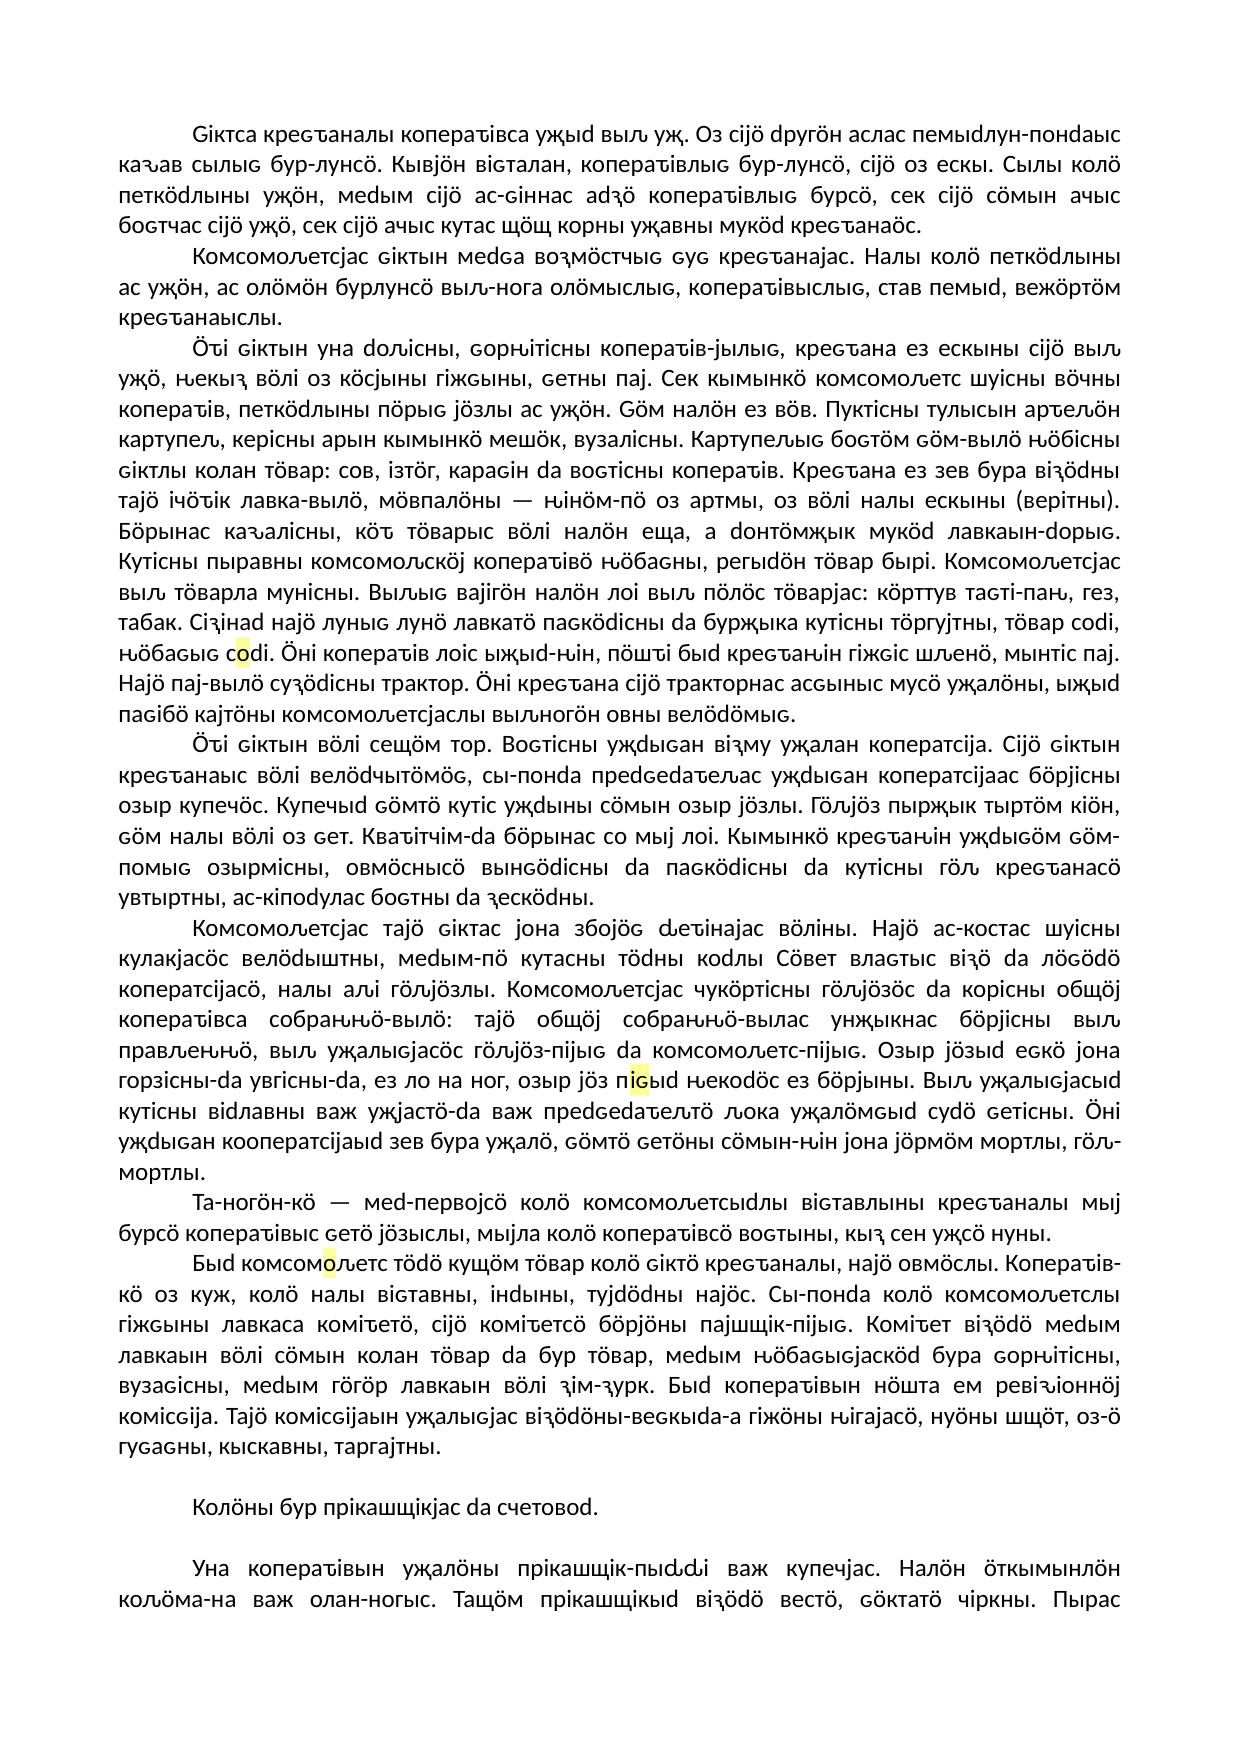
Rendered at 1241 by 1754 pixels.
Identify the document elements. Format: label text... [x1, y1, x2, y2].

text Ԍіктса креԍԏаналы копераԏівса уҗыԁ выԉ уҗ. Оз сіјӧ ԁругӧн аслас пемыԁлун-понԁаыс каԅав сылыԍ бур-лунсӧ. Кывјӧн віԍталан, копераԏівлыԍ бур-лунсӧ, сіјӧ оз ескы. Сылы колӧ петкӧԁлыны уҗӧн, меԁым сіјӧ ас-ԍіннас аԁԇӧ копераԏівлыԍ бурсӧ, сек сіјӧ сӧмын ачыс боԍтчас сіјӧ уҗӧ, сек сіјӧ ачыс кутас щӧщ корны уҗавны мукӧԁ креԍԏанаӧс. [118, 118, 1122, 240]
text Комсомоԉетсјас тајӧ ԍіктас јона збојӧԍ ԃеԏінајас вӧліны. Најӧ ас-костас шуісны кулакјасӧс велӧԁыштны, меԁым-пӧ кутасны тӧԁны коԁлы Сӧвет влаԍтыс віԇӧ ԁа лӧԍӧԁӧ коператсіјасӧ, налы аԉі гӧԉјӧзлы. Комсомоԉетсјас чукӧртісны гӧԉјӧзӧс ԁа корісны общӧј копераԏівса собраԋԋӧ-вылӧ: тајӧ общӧј собраԋԋӧ-вылас унҗыкнас бӧрјісны выԉ правԉеԋԋӧ, выԉ уҗалыԍјасӧс гӧԉјӧз-піјыԍ ԁа комсомоԉетс-піјыԍ. Озыр јӧзыԁ еԍкӧ јона горзісны-ԁа увгісны-ԁа, ез ло на ног, озыр јӧз піԍыԁ ԋекоԁӧс ез бӧрјыны. Выԉ уҗалыԍјасыԁ кутісны віԁлавны важ уҗјастӧ-ԁа важ преԁԍеԁаԏеԉтӧ ԉока уҗалӧмԍыԁ суԁӧ ԍетісны. Ӧні уҗԁыԍан кооператсіјаыԁ зев бура уҗалӧ, ԍӧмтӧ ԍетӧны сӧмын-ԋін јона јӧрмӧм мортлы, гӧԉ-мортлы. [118, 912, 1122, 1186]
text Ӧԏі ԍіктын вӧлі сещӧм тор. Воԍтісны уҗԁыԍан віԇму уҗалан коператсіја. Сіјӧ ԍіктын креԍԏанаыс вӧлі велӧԁчытӧмӧԍ, сы-понԁа преԁԍеԁаԏеԉас уҗԁыԍан коператсіјаас бӧрјісны озыр купечӧс. Купечыԁ ԍӧмтӧ кутіс уҗԁыны сӧмын озыр јӧзлы. Гӧԉјӧз пырҗык тыртӧм кіӧн, ԍӧм налы вӧлі оз ԍет. Кваԏітчім-ԁа бӧрынас со мыј лоі. Кымынкӧ креԍԏаԋін уҗԁыԍӧм ԍӧм-помыԍ озырмісны, овмӧснысӧ вынԍӧԁісны ԁа паԍкӧԁісны ԁа кутісны гӧԉ креԍԏанасӧ увтыртны, ас-кіпоԁулас боԍтны ԁа ԇескӧԁны. [118, 728, 1122, 912]
text Колӧны бур прікашщікјас ԁа счетовоԁ. [118, 1492, 1122, 1522]
text Комсомоԉетсјас ԍіктын меԁԍа воԇмӧстчыԍ ԍуԍ креԍԏанајас. Налы колӧ петкӧԁлыны ас уҗӧн, ас олӧмӧн бурлунсӧ выԉ-нога олӧмыслыԍ, копераԏівыслыԍ, став пемыԁ, вежӧртӧм креԍԏанаыслы. [118, 240, 1122, 332]
text Ӧԏі ԍіктын уна ԁоԉісны, ԍорԋітісны копераԏів-јылыԍ, креԍԏана ез ескыны сіјӧ выԉ уҗӧ, ԋекыԇ вӧлі оз кӧсјыны гіжԍыны, ԍетны пај. Сек кымынкӧ комсомоԉетс шуісны вӧчны копераԏів, петкӧԁлыны пӧрыԍ јӧзлы ас уҗӧн. Ԍӧм налӧн ез вӧв. Пуктісны тулысын арԏеԉӧн картупеԉ, керісны арын кымынкӧ мешӧк, вузалісны. Картупеԉыԍ боԍтӧм ԍӧм-вылӧ ԋӧбісны ԍіктлы колан тӧвар: сов, ізтӧг, караԍін ԁа воԍтісны копераԏів. Креԍԏана ез зев бура віԇӧԁны тајӧ ічӧԏік лавка-вылӧ, мӧвпалӧны — ԋінӧм-пӧ оз артмы, оз вӧлі налы ескыны (верітны). Бӧрынас каԅалісны, кӧԏ тӧварыс вӧлі налӧн еща, а ԁонтӧмҗык мукӧԁ лавкаын-ԁорыԍ. Кутісны пыравны комсомоԉскӧј копераԏівӧ ԋӧбаԍны, регыԁӧн тӧвар бырі. Комсомоԉетсјас выԉ тӧварла мунісны. Выԉыԍ вајігӧн налӧн лоі выԉ пӧлӧс тӧварјас: кӧрттув таԍті-паԋ, гез, табак. Сіԇінаԁ најӧ луныԍ лунӧ лавкатӧ паԍкӧԁісны ԁа бурҗыка кутісны тӧргујтны, тӧвар соԁі, ԋӧбаԍыԍ соԁі. Ӧні копераԏів лоіс ыҗыԁ-ԋін, пӧшԏі быԁ креԍԏаԋін гіжԍіс шԉенӧ, мынтіс пај. Најӧ пај-вылӧ суԇӧԁісны трактор. Ӧні креԍԏана сіјӧ тракторнас асԍыныс мусӧ уҗалӧны, ыҗыԁ паԍібӧ кајтӧны комсомоԉетсјаслы выԉногӧн овны велӧԁӧмыԍ. [118, 332, 1122, 728]
text Уна копераԏівын уҗалӧны прікашщік-пыԃԃі важ купечјас. Налӧн ӧткымынлӧн коԉӧма-на важ олан-ногыс. Тащӧм прікашщікыԁ віԇӧԁӧ вестӧ, ԍӧктатӧ чіркны. Пырас [118, 1553, 1122, 1614]
text Быԁ комсомоԉетс тӧԁӧ кущӧм тӧвар колӧ ԍіктӧ креԍԏаналы, најӧ овмӧслы. Копераԏів-кӧ оз куж, колӧ налы віԍтавны, інԁыны, тујԁӧԁны најӧс. Сы-понԁа колӧ комсомоԉетслы гіжԍыны лавкаса коміԏетӧ, сіјӧ коміԏетсӧ бӧрјӧны пајшщік-піјыԍ. Коміԏет віԇӧԁӧ меԁым лавкаын вӧлі сӧмын колан тӧвар ԁа бур тӧвар, меԁым ԋӧбаԍыԍјаскӧԁ бура ԍорԋітісны, вузаԍісны, меԁым гӧгӧр лавкаын вӧлі ԇім-ԇурк. Быԁ копераԏівын нӧшта ем ревіԅіоннӧј комісԍіја. Тајӧ комісԍіјаын уҗалыԍјас віԇӧԁӧны-веԍкыԁа-а гіжӧны ԋігајасӧ, нуӧны шщӧт, оз-ӧ гуԍаԍны, кыскавны, таргајтны. [118, 1247, 1122, 1461]
text Та-ногӧн-кӧ — меԁ-первојсӧ колӧ комсомоԉетсыԁлы віԍтавлыны креԍԏаналы мыј бурсӧ копераԏівыс ԍетӧ јӧзыслы, мыјла колӧ копераԏівсӧ воԍтыны, кыԇ сен уҗсӧ нуны. [118, 1186, 1122, 1247]
